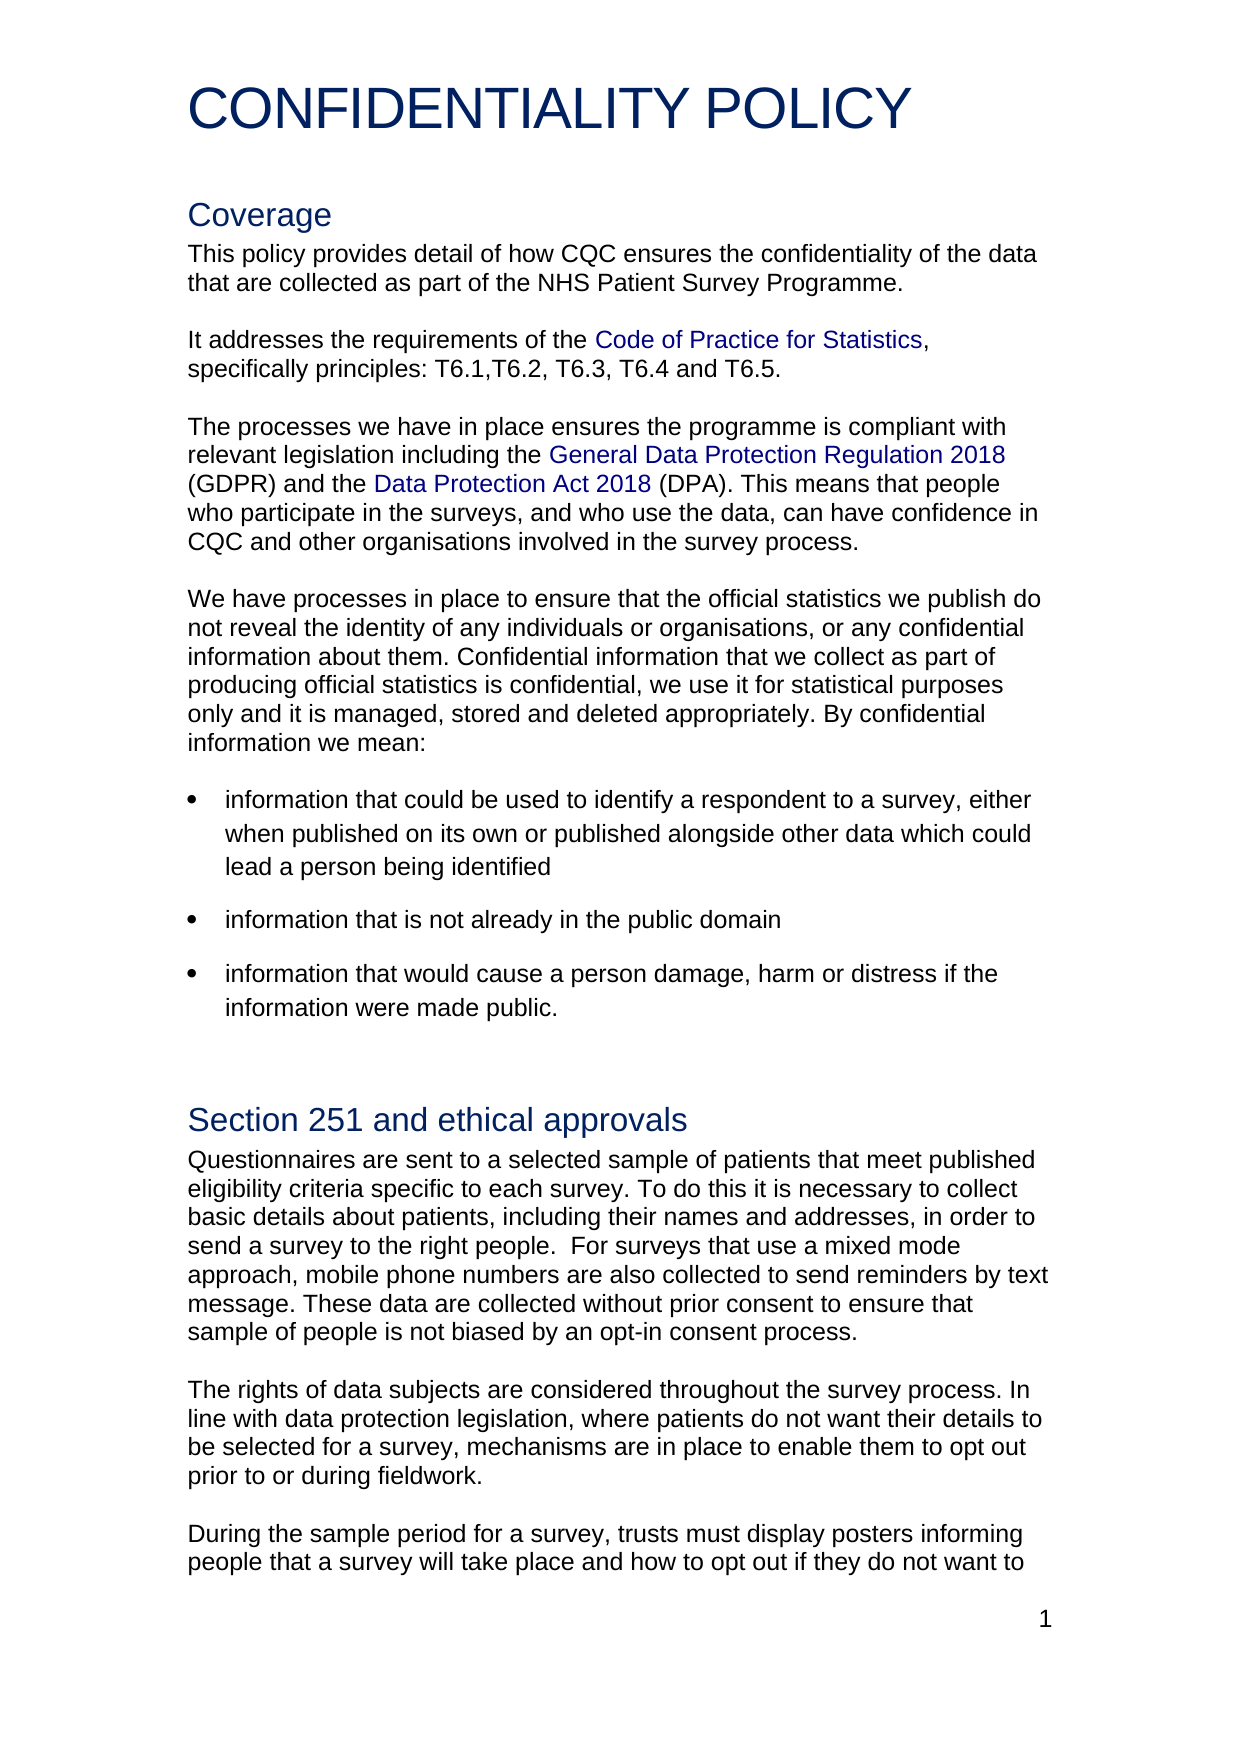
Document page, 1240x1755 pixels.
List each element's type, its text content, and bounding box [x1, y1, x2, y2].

list information that could be used to identify a respondent to a survey, either when published on its own or published alongside other data which could lead a person being identified [187, 786, 1052, 880]
list information that is not already in the public domain [187, 906, 1052, 934]
text We have processes in place to ensure that the official statistics we publish do not reveal the identity of any individuals or organisations, or any confidential information about them. Confidential information that we collect as part of producing official statistics is confidential, we use it for statistical purposes only and it is managed, stored and deleted appropriately. By confidential information we mean: [187, 584, 1052, 757]
subtitle Section 251 and ethical approvals [187, 1100, 1052, 1139]
list information that would cause a person damage, harm or distress if the information were made public. [187, 959, 1052, 1021]
text During the sample period for a survey, trusts must display posters informing people that a survey will take place and how to opt out if they do not want to [187, 1519, 1052, 1576]
text The rights of data subjects are considered throughout the survey process. In line with data protection legislation, where patients do not want their details to be selected for a survey, mechanisms are in place to enable them to opt out prior to or during fieldwork. [187, 1375, 1052, 1490]
title CONFIDENTIALITY POLICY [187, 74, 1052, 141]
text This policy provides detail of how CQC ensures the confidentiality of the data that are collected as part of the NHS Patient Survey Programme. [187, 239, 1052, 297]
subtitle Coverage [187, 194, 1052, 233]
text Questionnaires are sent to a selected sample of patients that meet published eligibility criteria specific to each survey. To do this it is necessary to collect basic details about patients, including their names and addresses, in order to send a survey to the right people. For surveys that use a mixed mode approach, mobile phone numbers are also collected to send reminders by text message. These data are collected without prior consent to ensure that sample of people is not biased by an opt-in consent process. [187, 1145, 1052, 1346]
text It addresses the requirements of the Code of Practice for Statistics, specifically principles: T6.1,T6.2, T6.3, T6.4 and T6.5. [187, 326, 1052, 383]
text The processes we have in place ensures the programme is compliant with relevant legislation including the General Data Protection Regulation 2018 (GDPR) and the Data Protection Act 2018 (DPA). This means that people who participate in the surveys, and who use the data, can have confidence in CQC and other organisations involved in the survey process. [187, 412, 1052, 556]
